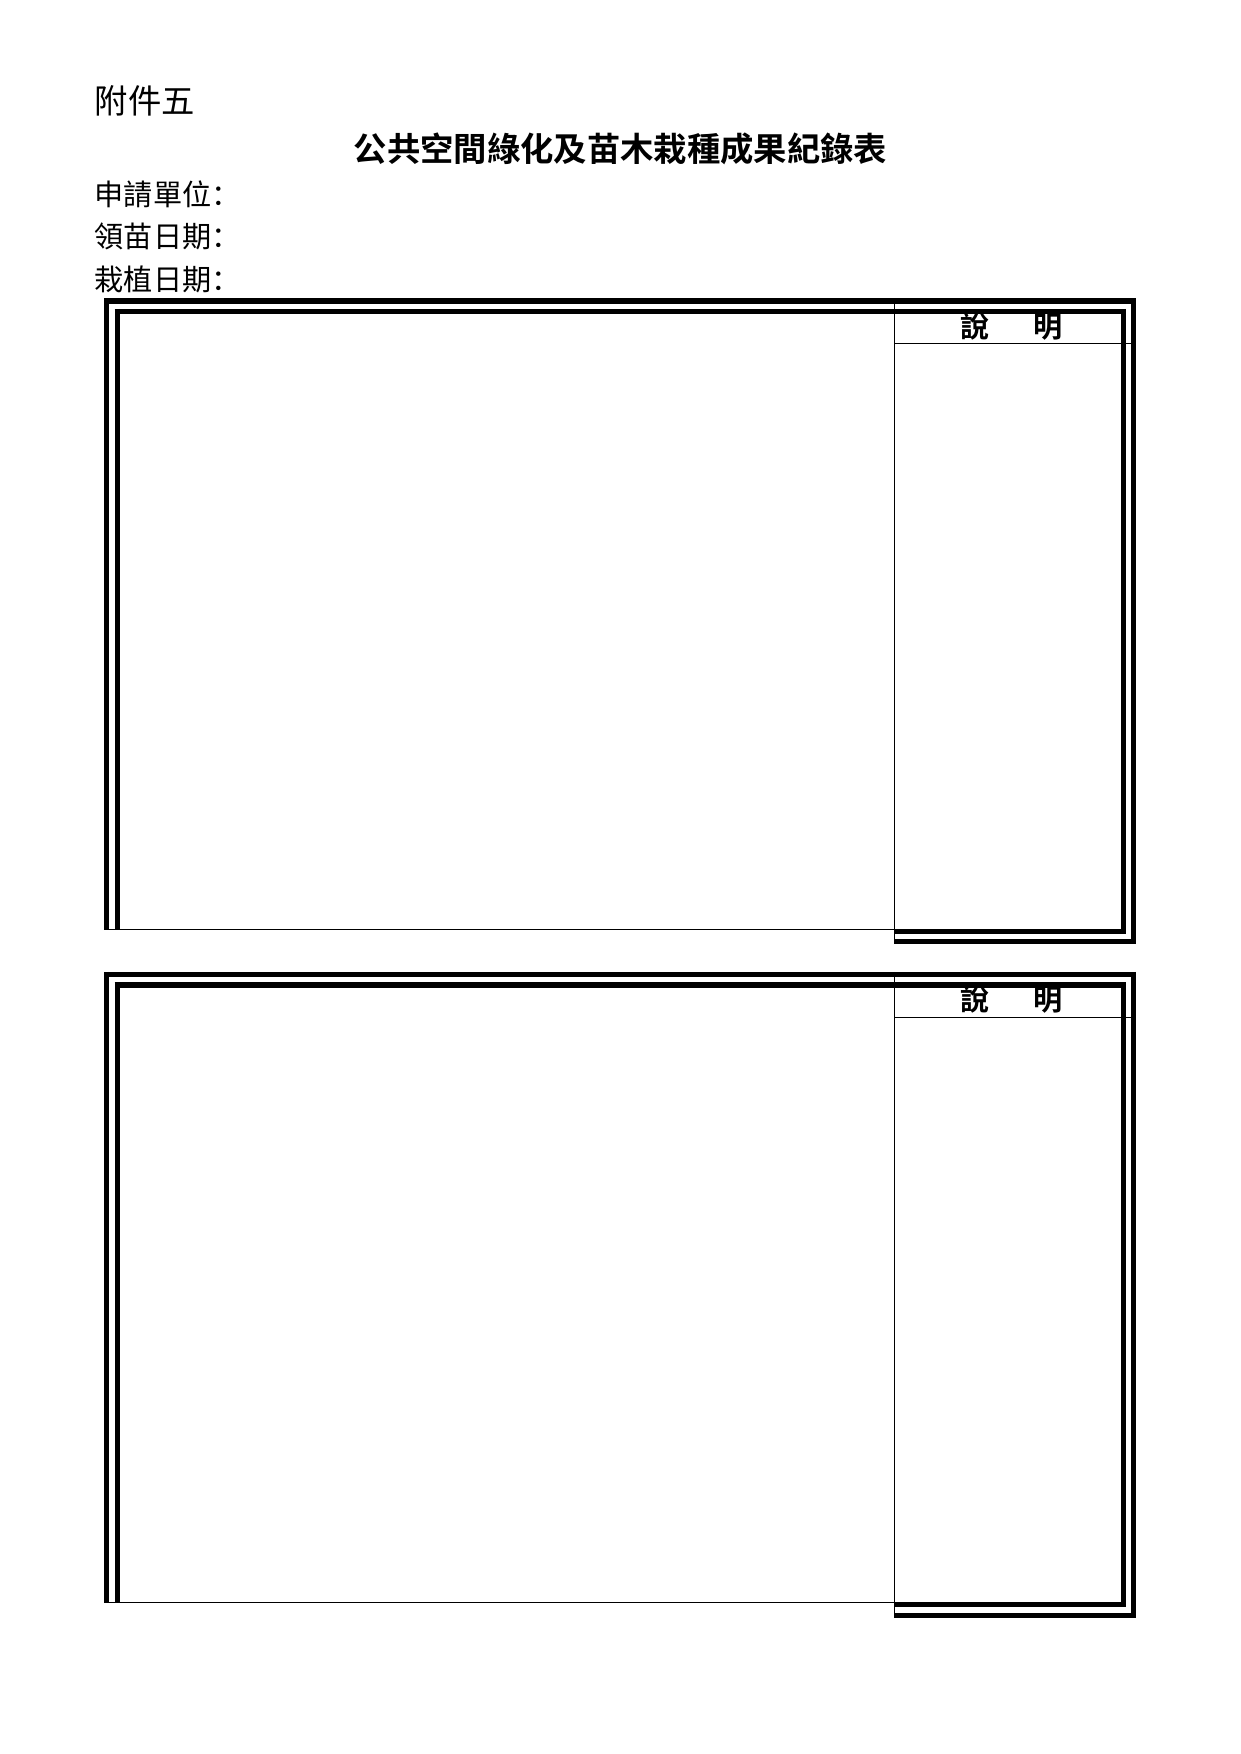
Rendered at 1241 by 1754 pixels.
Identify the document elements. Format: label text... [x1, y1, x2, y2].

table_cell [895, 344, 1121, 928]
table_header [112, 304, 894, 928]
text 領苗日期： [94, 214, 1146, 256]
table_header [112, 977, 894, 1602]
text 申請單位： [94, 171, 1146, 214]
table_header [120, 988, 894, 1602]
table_header [120, 314, 894, 928]
table_header 說 明 [895, 977, 1128, 1017]
table_cell [895, 1018, 1121, 1602]
text 栽植日期： [94, 256, 1146, 298]
table_header 說 明 [895, 304, 1128, 343]
text 公共空間綠化及苗木栽種成果紀錄表 [94, 123, 1146, 171]
